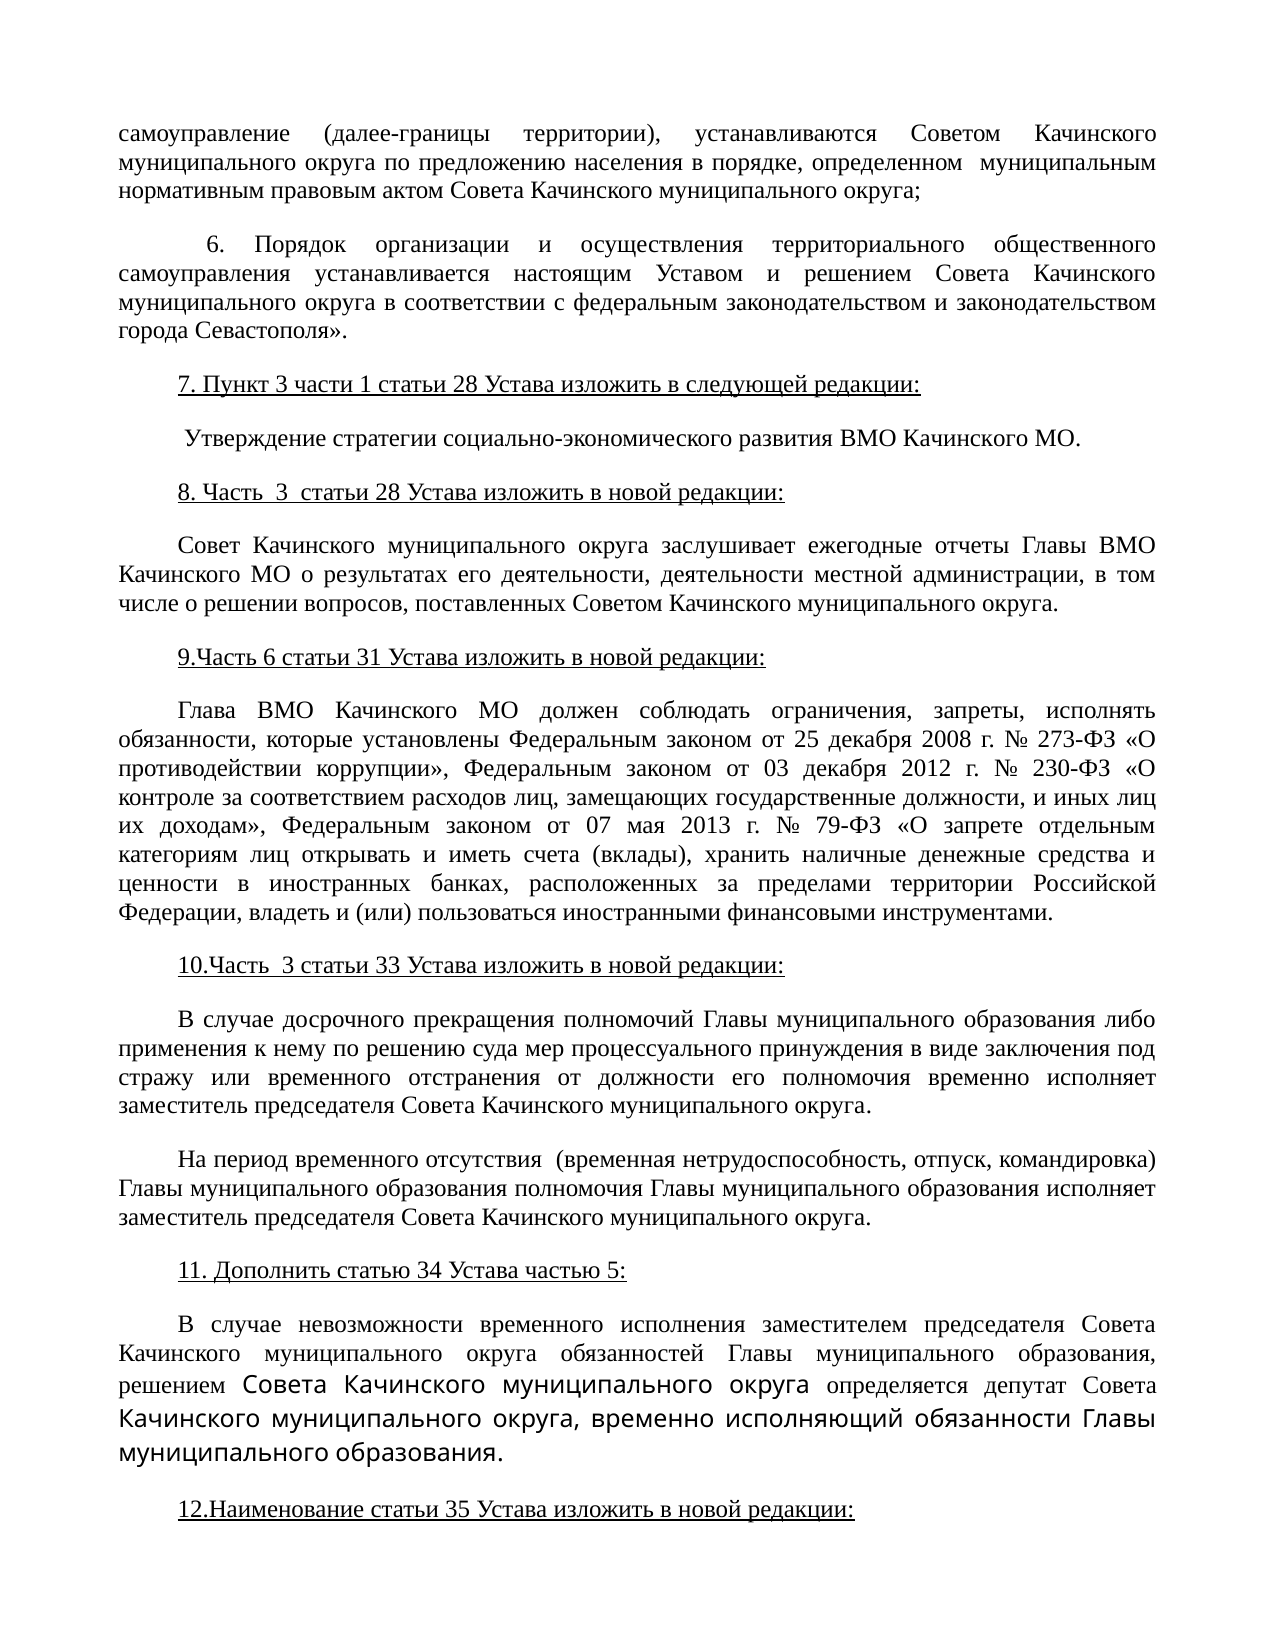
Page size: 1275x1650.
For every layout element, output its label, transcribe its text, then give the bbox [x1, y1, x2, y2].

text 10.Часть 3 статьи 33 Устава изложить в новой редакции: [118, 951, 1157, 979]
text На период временного отсутствия (временная нетрудоспособность, отпуск, командировка) Главы муниципального образования полномочия Главы муниципального образования исполняет заместитель председателя Совета Качинского муниципального округа. [118, 1144, 1157, 1231]
text 9.Часть 6 статьи 31 Устава изложить в новой редакции: [118, 642, 1157, 671]
text В случае невозможности временного исполнения заместителем председателя Совета Качинского муниципального округа обязанностей Главы муниципального образования, решением Совета Качинского муниципального округа определяется депутат Совета Качинского муниципального округа, временно исполняющий обязанности Главы муниципального образования. [118, 1309, 1157, 1469]
text Глава ВМО Качинского МО должен соблюдать ограничения, запреты, исполнять обязанности, которые установлены Федеральным законом от 25 декабря 2008 г. № 273-ФЗ «О противодействии коррупции», Федеральным законом от 03 декабря 2012 г. № 230-ФЗ «О контроле за соответствием расходов лиц, замещающих государственные должности, и иных лиц их доходам», Федеральным законом от 07 мая 2013 г. № 79-ФЗ «О запрете отдельным категориям лиц открывать и иметь счета (вклады), хранить наличные денежные средства и ценности в иностранных банках, расположенных за пределами территории Российской Федерации, владеть и (или) пользоваться иностранными финансовыми инструментами. [118, 696, 1157, 926]
text 8. Часть 3 статьи 28 Устава изложить в новой редакции: [118, 477, 1157, 506]
text самоуправление (далее-границы территории), устанавливаются Советом Качинского муниципального округа по предложению населения в порядке, определенном муниципальным нормативным правовым актом Совета Качинского муниципального округа; [118, 118, 1157, 204]
text В случае досрочного прекращения полномочий Главы муниципального образования либо применения к нему по решению суда мер процессуального принуждения в виде заключения под стражу или временного отстранения от должности его полномочия временно исполняет заместитель председателя Совета Качинского муниципального округа. [118, 1004, 1157, 1119]
text Утверждение стратегии социально-экономического развития ВМО Качинского МО. [118, 423, 1157, 452]
text 11. Дополнить статью 34 Устава частью 5: [118, 1256, 1157, 1284]
text 7. Пункт 3 части 1 статьи 28 Устава изложить в следующей редакции: [118, 369, 1157, 398]
text Совет Качинского муниципального округа заслушивает ежегодные отчеты Главы ВМО Качинского МО о результатах его деятельности, деятельности местной администрации, в том числе о решении вопросов, поставленных Советом Качинского муниципального округа. [118, 531, 1157, 617]
text 6. Порядок организации и осуществления территориального общественного самоуправления устанавливается настоящим Уставом и решением Совета Качинского муниципального округа в соответствии с федеральным законодательством и законодательством города Севастополя». [118, 229, 1157, 344]
text 12.Наименование статьи 35 Устава изложить в новой редакции: [118, 1494, 1157, 1523]
